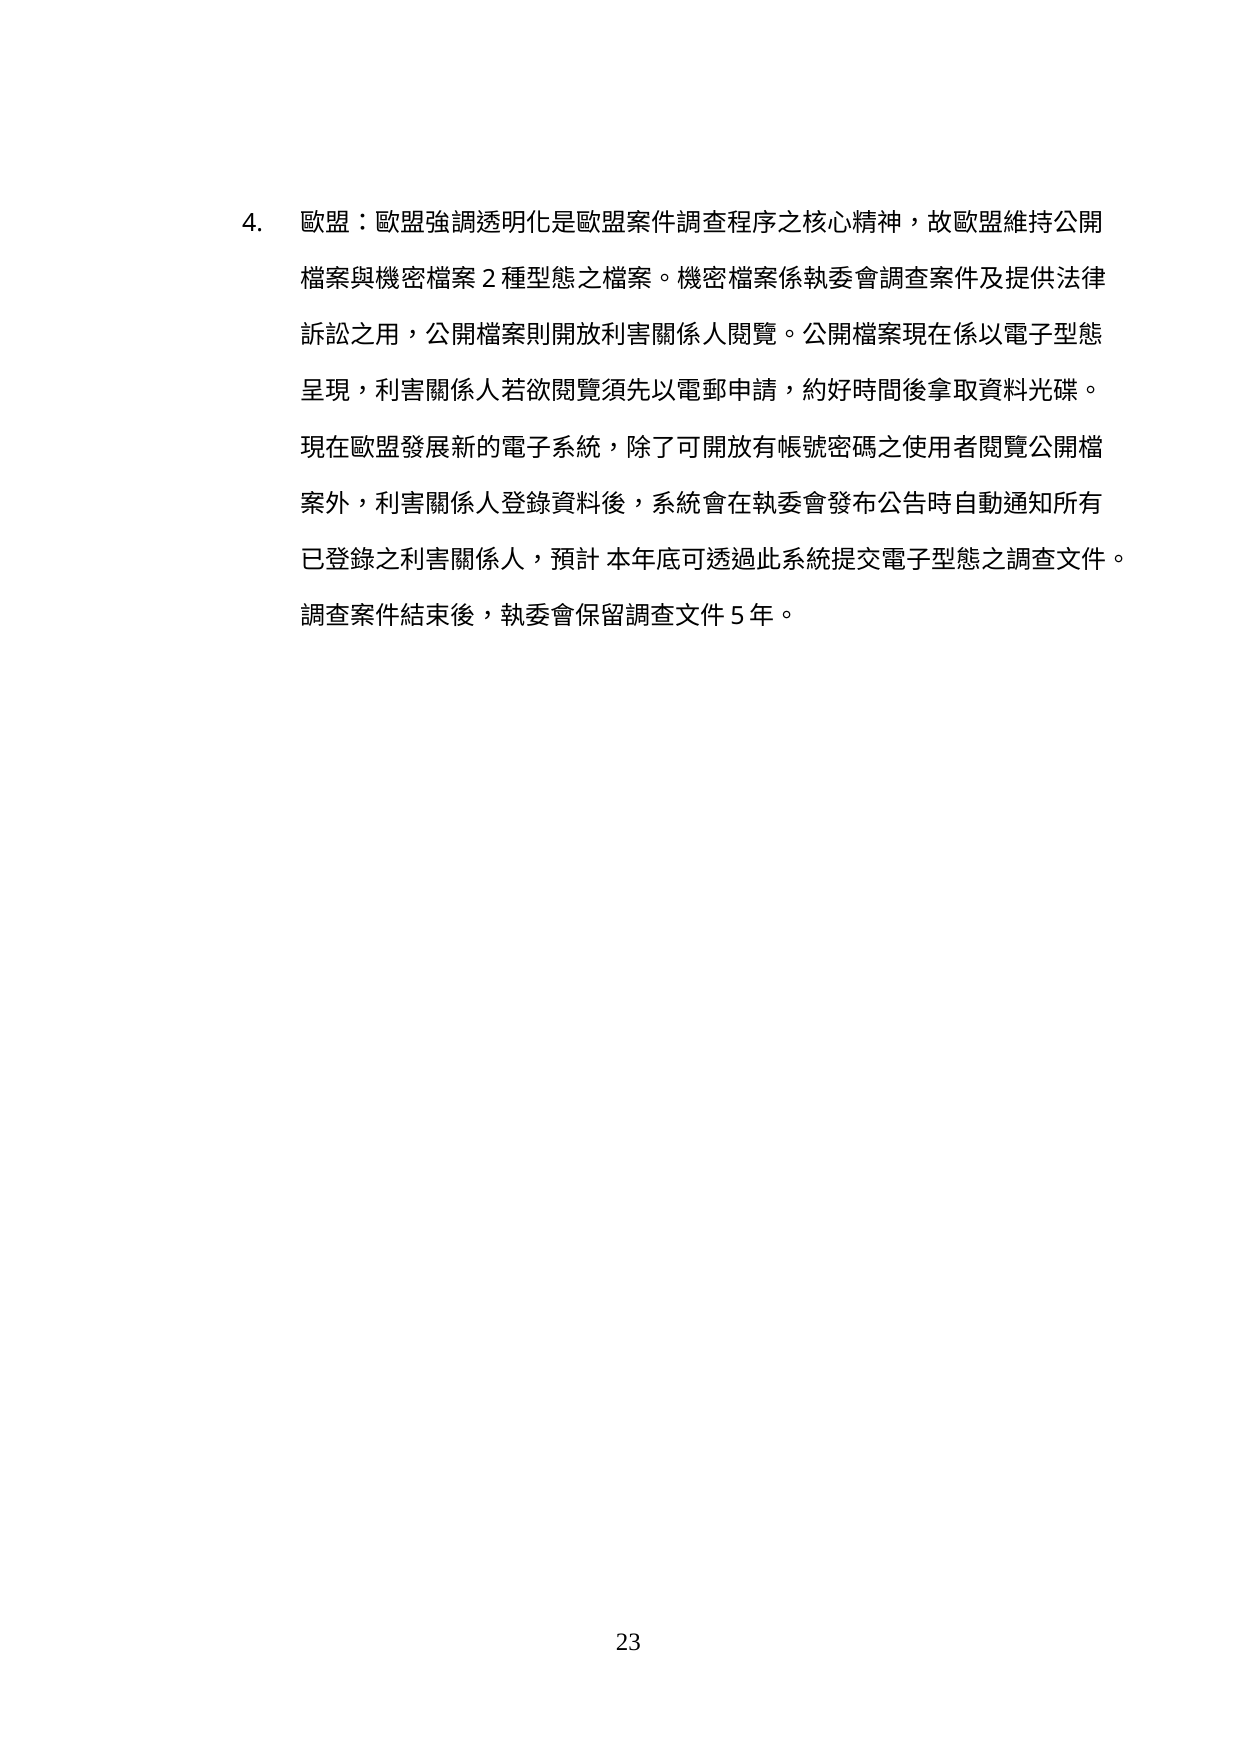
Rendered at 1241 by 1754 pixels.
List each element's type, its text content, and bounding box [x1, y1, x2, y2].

list 歐盟：歐盟強調透明化是歐盟案件調查程序之核心精神，故歐盟維持公開檔案與機密檔案2種型態之檔案。機密檔案係執委會調查案件及提供法律訴訟之用，公開檔案則開放利害關係人閱覽。公開檔案現在係以電子型態呈現，利害關係人若欲閱覽須先以電郵申請，約好時間後拿取資料光碟。現在歐盟發展新的電子系統，除了可開放有帳號密碼之使用者閱覽公開檔案外，利害關係人登錄資料後，系統會在執委會發布公告時自動通知所有已登錄之利害關係人，預計 本年底可透過此系統提交電子型態之調查文件。調查案件結束後，執委會保留調查文件5年。 [242, 201, 1106, 633]
